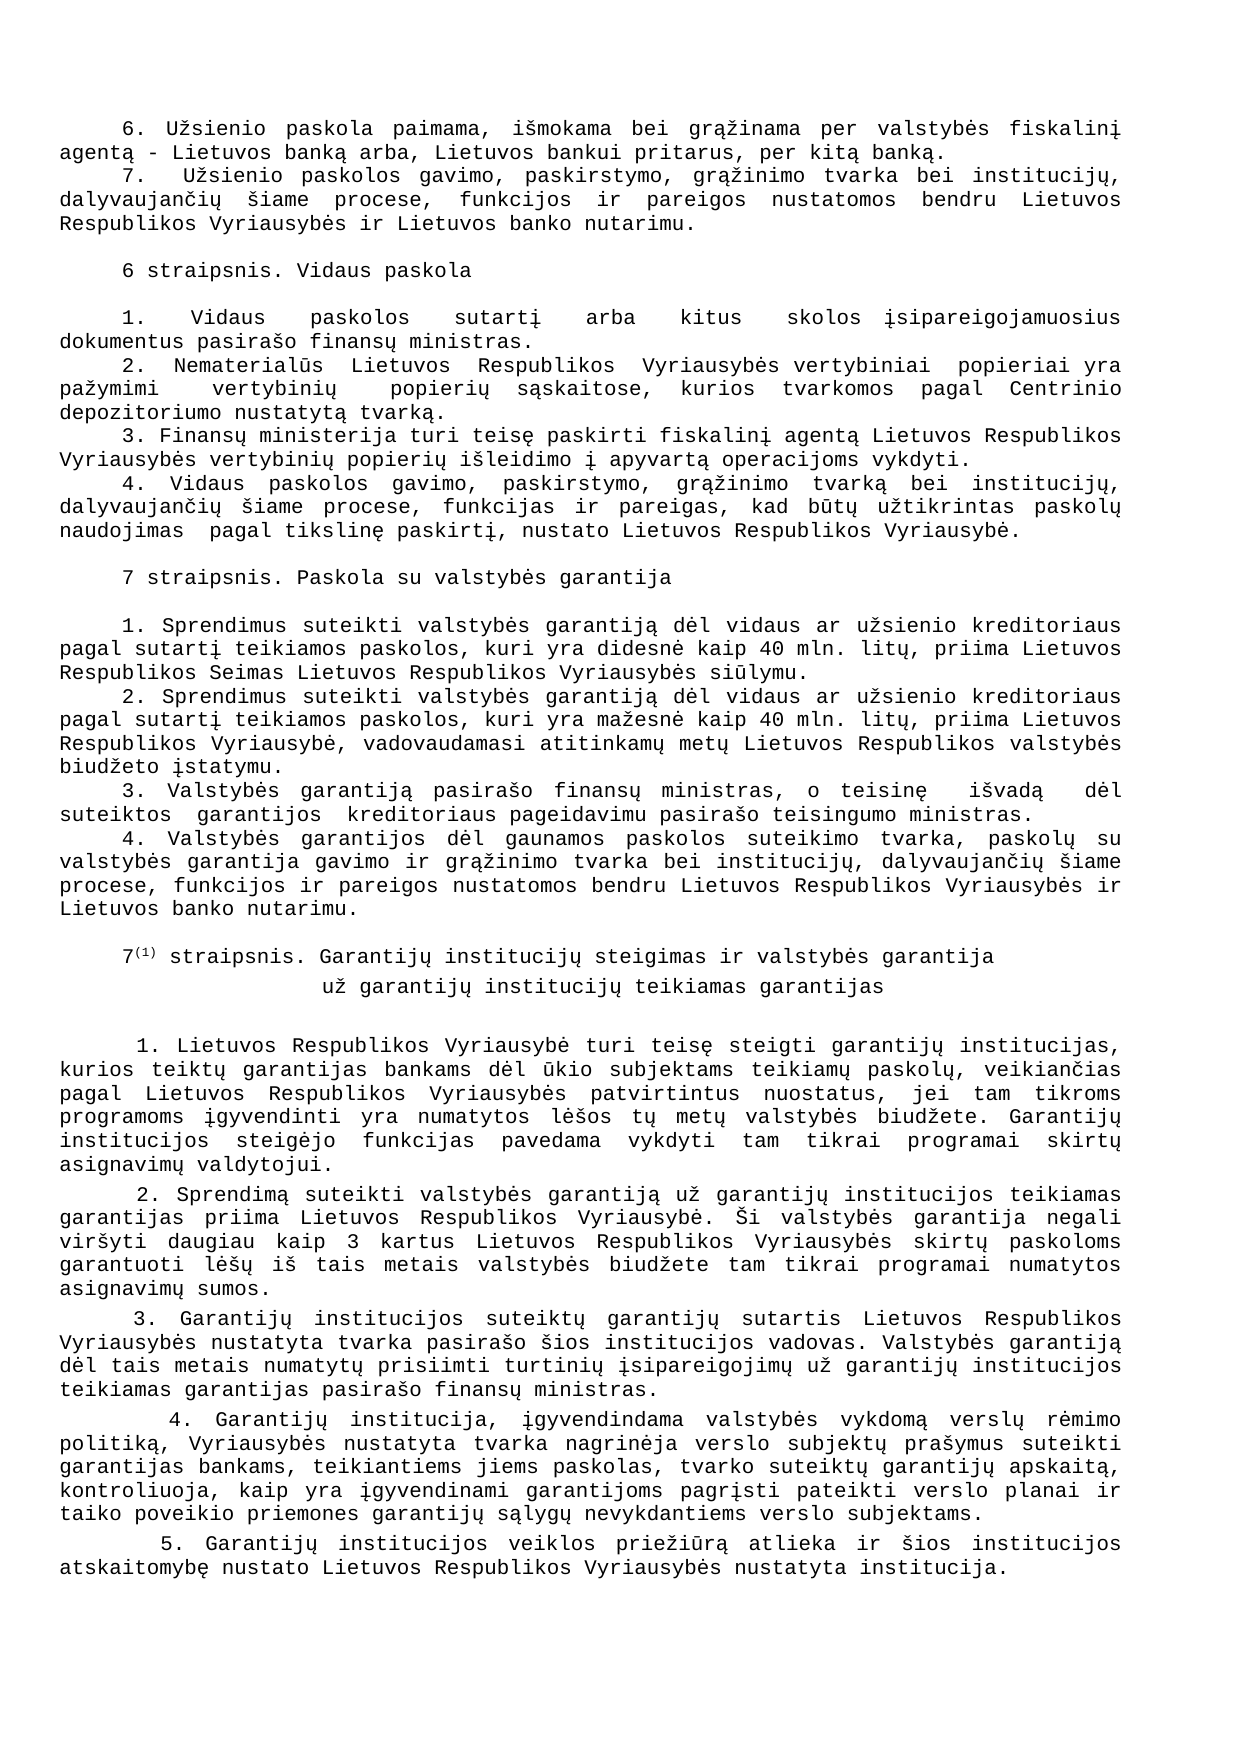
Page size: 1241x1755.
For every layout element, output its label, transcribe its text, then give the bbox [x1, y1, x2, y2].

text 6. Užsienio paskola paimama, išmokama bei grąžinama per valstybės fiskalinį agentą - Lietuvos banką arba, Lietuvos bankui pritarus, per kitą banką. [59, 118, 1122, 165]
text 7(1) straipsnis. Garantijų institucijų steigimas ir valstybės garantija [59, 946, 1122, 969]
text 2. Sprendimą suteikti valstybės garantiją už garantijų institucijos teikiamas garantijas priima Lietuvos Respublikos Vyriausybė. Ši valstybės garantija negali viršyti daugiau kaip 3 kartus Lietuvos Respublikos Vyriausybės skirtų paskoloms garantuoti lėšų iš tais metais valstybės biudžete tam tikrai programai numatytos asignavimų sumos. [59, 1183, 1122, 1302]
text 4. Valstybės garantijos dėl gaunamos paskolos suteikimo tvarka, paskolų su valstybės garantija gavimo ir grąžinimo tvarka bei institucijų, dalyvaujančių šiame procese, funkcijos ir pareigos nustatomos bendru Lietuvos Respublikos Vyriausybės ir Lietuvos banko nutarimu. [59, 827, 1122, 922]
text 5. Garantijų institucijos veiklos priežiūrą atlieka ir šios institucijos atskaitomybę nustato Lietuvos Respublikos Vyriausybės nustatyta institucija. [59, 1533, 1122, 1581]
text 4. Vidaus paskolos gavimo, paskirstymo, grąžinimo tvarką bei institucijų, dalyvaujančių šiame procese, funkcijas ir pareigas, kad būtų užtikrintas paskolų naudojimas pagal tikslinę paskirtį, nustato Lietuvos Respublikos Vyriausybė. [59, 473, 1122, 544]
text 3. Valstybės garantiją pasirašo finansų ministras, o teisinę išvadą dėl suteiktos garantijos kreditoriaus pageidavimu pasirašo teisingumo ministras. [59, 780, 1122, 827]
text 7. Užsienio paskolos gavimo, paskirstymo, grąžinimo tvarka bei institucijų, dalyvaujančių šiame procese, funkcijos ir pareigos nustatomos bendru Lietuvos Respublikos Vyriausybės ir Lietuvos banko nutarimu. [59, 165, 1122, 236]
text 7 straipsnis. Paskola su valstybės garantija [59, 567, 1122, 591]
text 6 straipsnis. Vidaus paskola [59, 260, 1122, 284]
text 2. Nematerialūs Lietuvos Respublikos Vyriausybės vertybiniai popieriai yra pažymimi vertybinių popierių sąskaitose, kurios tvarkomos pagal Centrinio depozitoriumo nustatytą tvarką. [59, 354, 1122, 426]
text 3. Garantijų institucijos suteiktų garantijų sutartis Lietuvos Respublikos Vyriausybės nustatyta tvarka pasirašo šios institucijos vadovas. Valstybės garantiją dėl tais metais numatytų prisiimti turtinių įsipareigojimų už garantijų institucijos teikiamas garantijas pasirašo finansų ministras. [59, 1308, 1122, 1403]
text už garantijų institucijų teikiamas garantijas [59, 976, 1122, 999]
text 3. Finansų ministerija turi teisę paskirti fiskalinį agentą Lietuvos Respublikos Vyriausybės vertybinių popierių išleidimo į apyvartą operacijoms vykdyti. [59, 426, 1122, 473]
text 4. Garantijų institucija, įgyvendindama valstybės vykdomą verslų rėmimo politiką, Vyriausybės nustatyta tvarka nagrinėja verslo subjektų prašymus suteikti garantijas bankams, teikiantiems jiems paskolas, tvarko suteiktų garantijų apskaitą, kontroliuoja, kaip yra įgyvendinami garantijoms pagrįsti pateikti verslo planai ir taiko poveikio priemones garantijų sąlygų nevykdantiems verslo subjektams. [59, 1409, 1122, 1527]
text 1. Lietuvos Respublikos Vyriausybė turi teisę steigti garantijų institucijas, kurios teiktų garantijas bankams dėl ūkio subjektams teikiamų paskolų, veikiančias pagal Lietuvos Respublikos Vyriausybės patvirtintus nuostatus, jei tam tikroms programoms įgyvendinti yra numatytos lėšos tų metų valstybės biudžete. Garantijų institucijos steigėjo funkcijas pavedama vykdyti tam tikrai programai skirtų asignavimų valdytojui. [59, 1035, 1122, 1177]
text 1. Sprendimus suteikti valstybės garantiją dėl vidaus ar užsienio kreditoriaus pagal sutartį teikiamos paskolos, kuri yra didesnė kaip 40 mln. litų, priima Lietuvos Respublikos Seimas Lietuvos Respublikos Vyriausybės siūlymu. [59, 615, 1122, 686]
text 1. Vidaus paskolos sutartį arba kitus skolos įsipareigojamuosius dokumentus pasirašo finansų ministras. [59, 307, 1122, 354]
text 2. Sprendimus suteikti valstybės garantiją dėl vidaus ar užsienio kreditoriaus pagal sutartį teikiamos paskolos, kuri yra mažesnė kaip 40 mln. litų, priima Lietuvos Respublikos Vyriausybė, vadovaudamasi atitinkamų metų Lietuvos Respublikos valstybės biudžeto įstatymu. [59, 686, 1122, 780]
